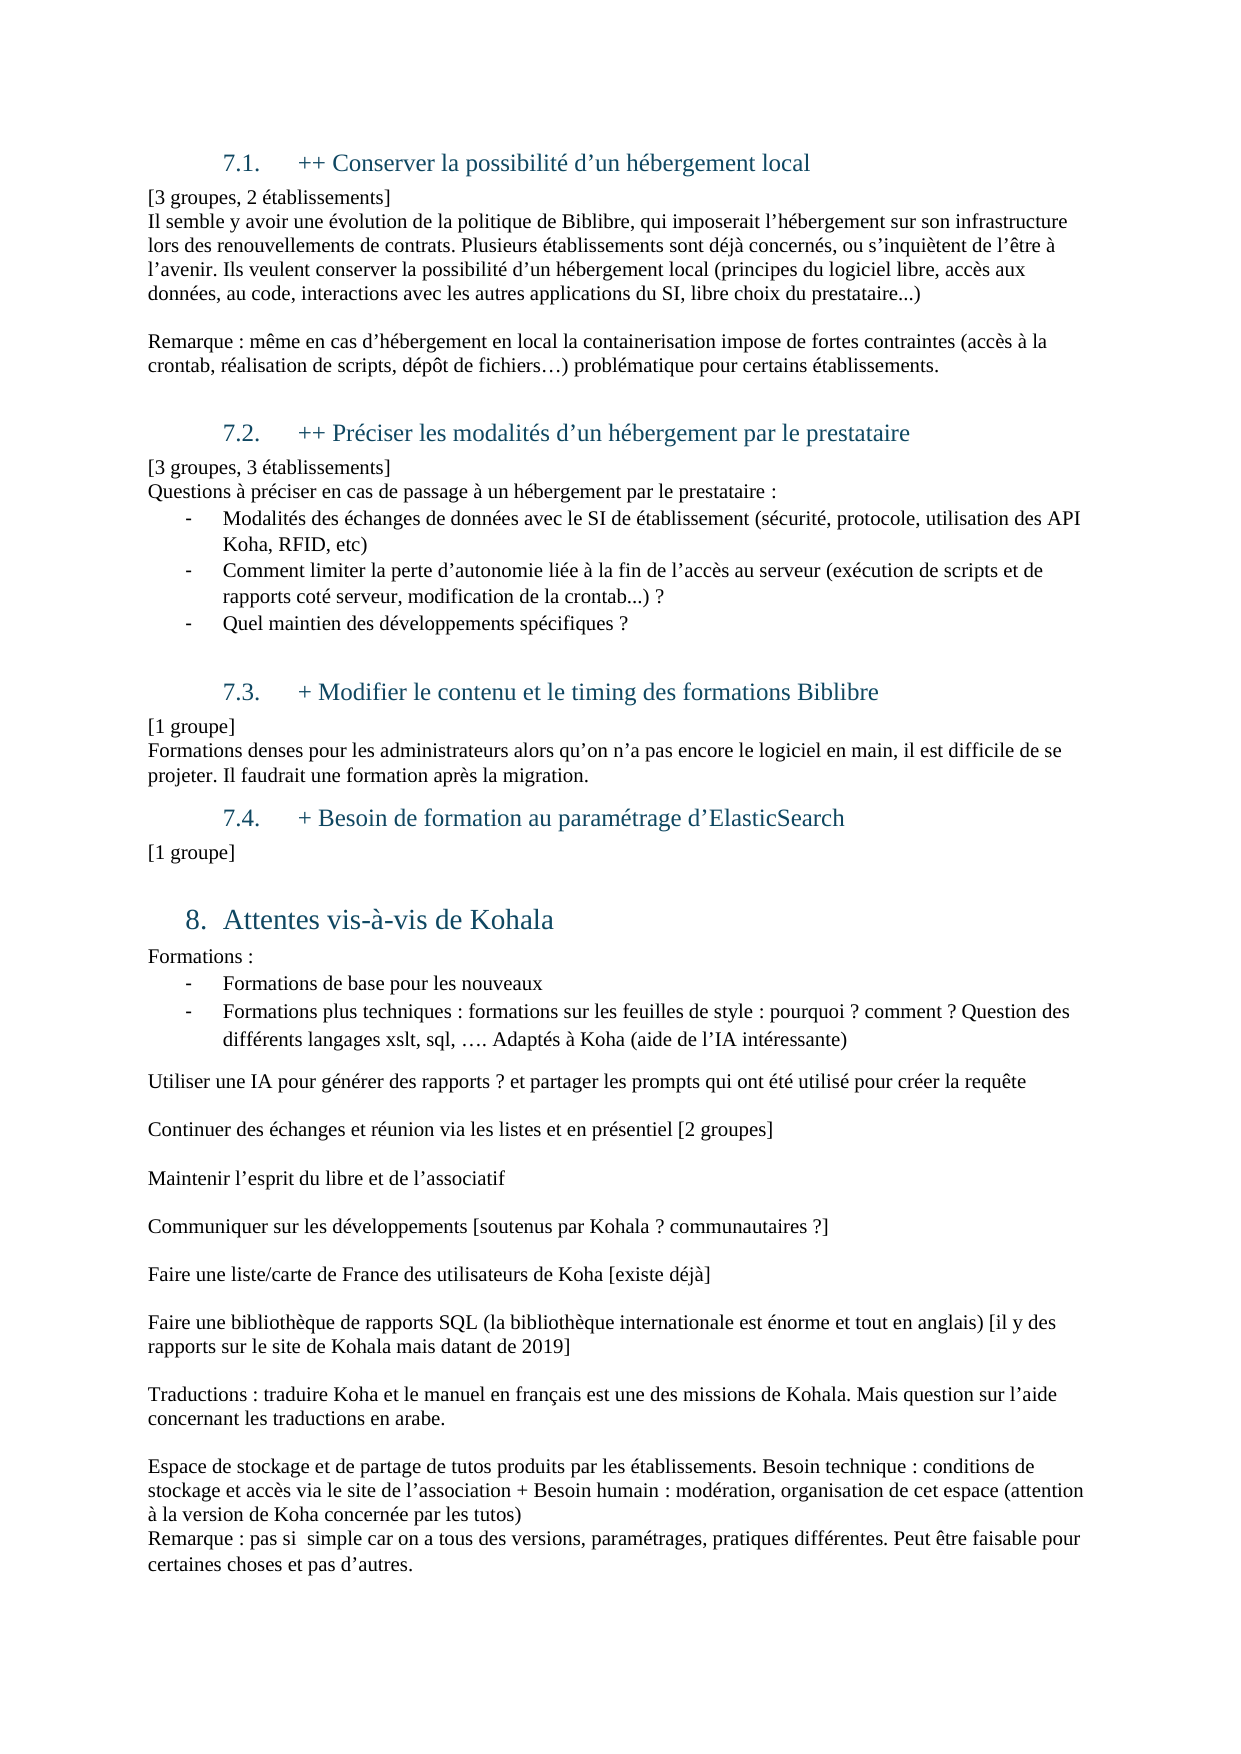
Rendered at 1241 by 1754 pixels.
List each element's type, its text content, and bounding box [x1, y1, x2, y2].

text Utiliser une IA pour générer des rapports ? et partager les prompts qui ont été utilisé pour créer la requête [148, 1069, 1093, 1093]
text Maintenir l’esprit du libre et de l’associatif [148, 1165, 1093, 1189]
text [3 groupes, 2 établissements] [148, 185, 1093, 209]
text [3 groupes, 3 établissements] [148, 455, 1093, 479]
text Remarque : pas si simple car on a tous des versions, paramétrages, pratiques différentes. Peut être faisable pour certaines choses et pas d’autres. [148, 1526, 1093, 1576]
text Formations denses pour les administrateurs alors qu’on n’a pas encore le logiciel en main, il est difficile de se projeter. Il faudrait une formation après la migration. [148, 738, 1093, 787]
list Modalités des échanges de données avec le SI de établissement (sécurité, protocole, utilisation des API Koha, RFID, etc) [185, 503, 1093, 556]
list Quel maintien des développements spécifiques ? [185, 608, 1093, 637]
list Formations de base pour les nouveaux [185, 968, 1093, 996]
subtitle ++ Conserver la possibilité d’un hébergement local [223, 148, 1093, 176]
text Faire une bibliothèque de rapports SQL (la bibliothèque internationale est énorme et tout en anglais) [il y des rapports sur le site de Kohala mais datant de 2019] [148, 1310, 1093, 1358]
list Formations plus techniques : formations sur les feuilles de style : pourquoi ? comment ? Question des différents langages xslt, sql, …. Adaptés à Koha (aide de l’IA intéressante) [185, 996, 1093, 1051]
list Comment limiter la perte d’autonomie liée à la fin de l’accès au serveur (exécution de scripts et de rapports coté serveur, modification de la crontab...) ? [185, 556, 1093, 608]
subtitle Attentes vis-à-vis de Kohala [185, 902, 1093, 935]
subtitle + Besoin de formation au paramétrage d’ElasticSearch [223, 803, 1093, 832]
text Espace de stockage et de partage de tutos produits par les établissements. Besoin technique : conditions de stockage et accès via le site de l’association + Besoin humain : modération, organisation de cet espace (attention à la version de Koha concernée par les tutos) [148, 1454, 1093, 1526]
text Remarque : même en cas d’hébergement en local la containerisation impose de fortes contraintes (accès à la crontab, réalisation de scripts, dépôt de fichiers…) problématique pour certains établissements. [148, 329, 1093, 377]
text Traductions : traduire Koha et le manuel en français est une des missions de Kohala. Mais question sur l’aide concernant les traductions en arabe. [148, 1382, 1093, 1430]
text Communiquer sur les développements [soutenus par Kohala ? communautaires ?] [148, 1213, 1093, 1238]
text Formations : [148, 944, 1093, 968]
text Il semble y avoir une évolution de la politique de Biblibre, qui imposerait l’hébergement sur son infrastructure lors des renouvellements de contrats. Plusieurs établissements sont déjà concernés, ou s’inquiètent de l’être à l’avenir. Ils veulent conserver la possibilité d’un hébergement local (principes du logiciel libre, accès aux données, au code, interactions avec les autres applications du SI, libre choix du prestataire...) [148, 209, 1093, 305]
text Faire une liste/carte de France des utilisateurs de Koha [existe déjà] [148, 1262, 1093, 1286]
subtitle + Modifier le contenu et le timing des formations Biblibre [223, 677, 1093, 706]
text [1 groupe] [148, 840, 1093, 864]
text Questions à préciser en cas de passage à un hébergement par le prestataire : [148, 479, 1093, 503]
text Continuer des échanges et réunion via les listes et en présentiel [2 groupes] [148, 1117, 1093, 1141]
subtitle ++ Préciser les modalités d’un hébergement par le prestataire [223, 418, 1093, 447]
text [1 groupe] [148, 714, 1093, 738]
